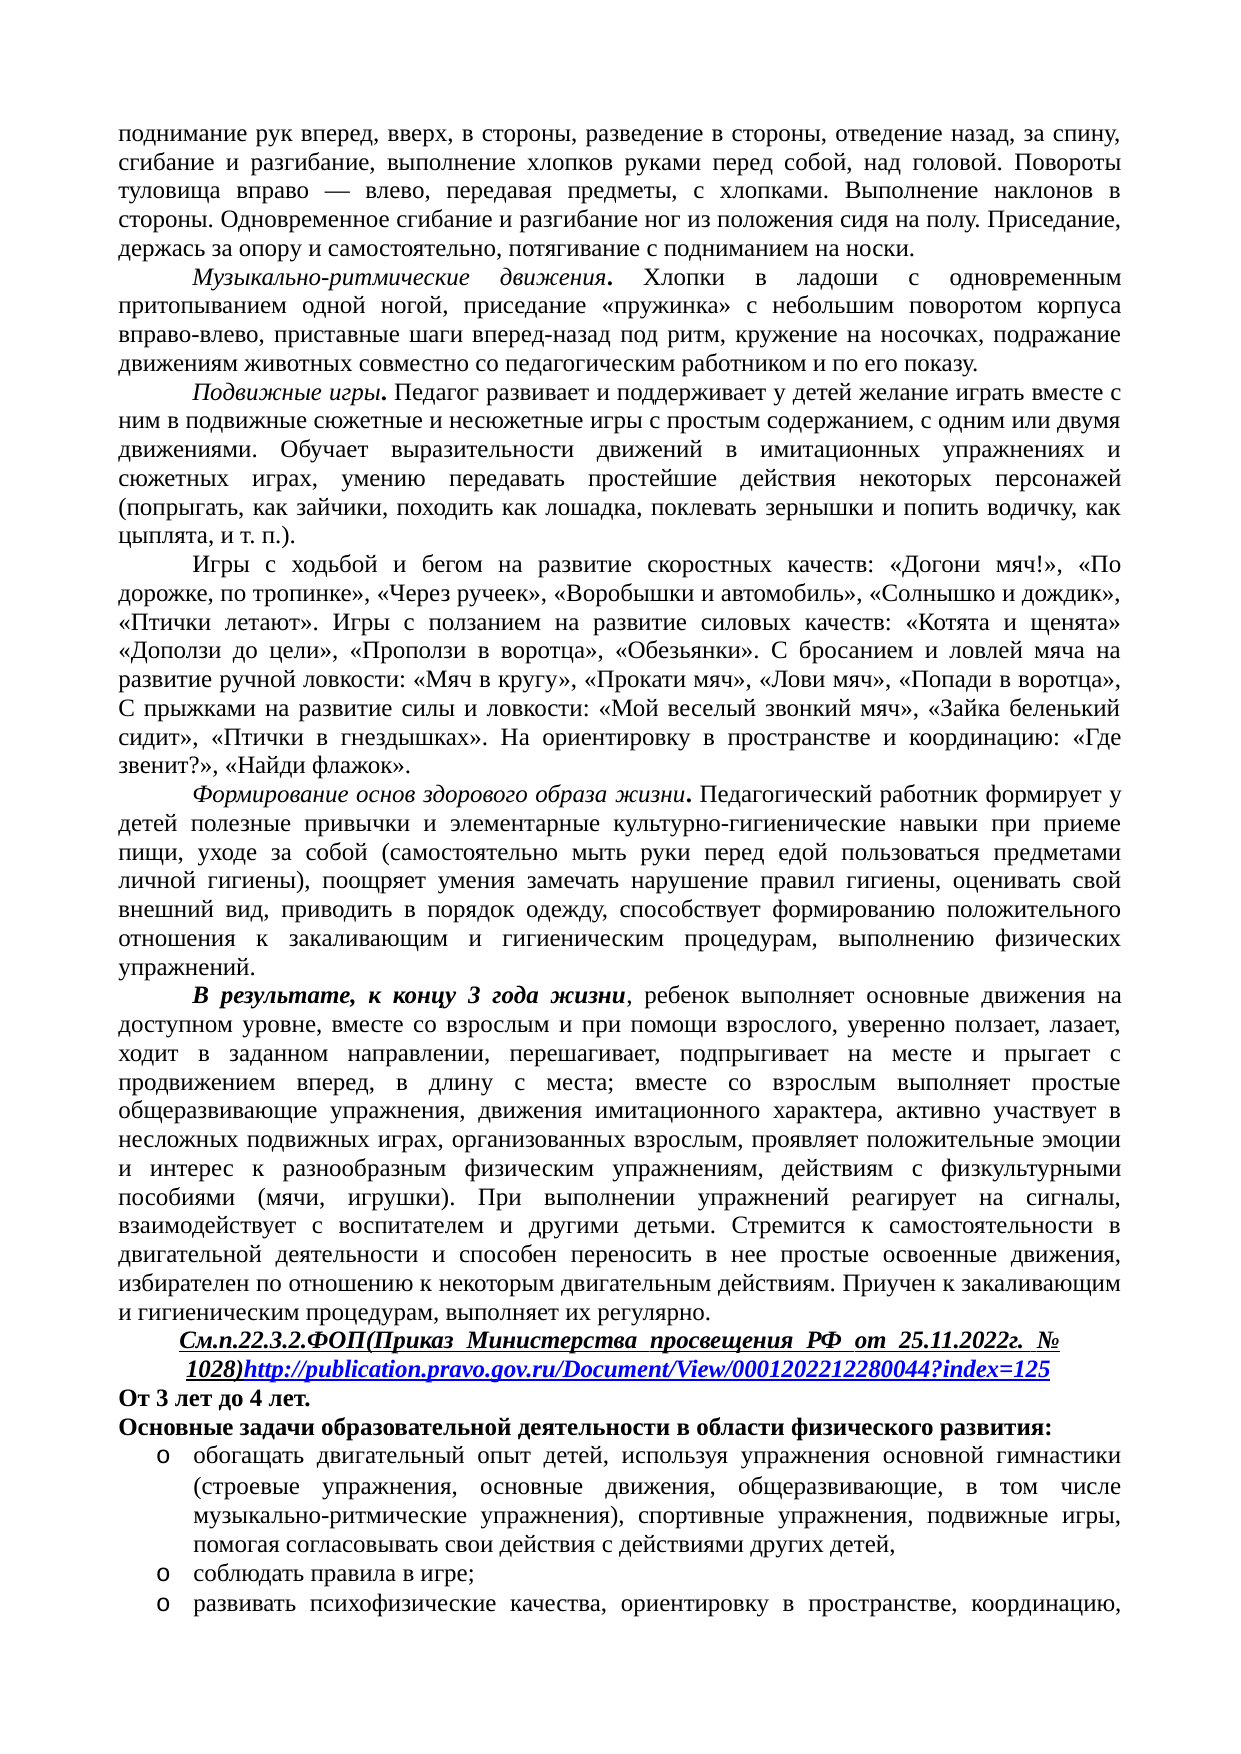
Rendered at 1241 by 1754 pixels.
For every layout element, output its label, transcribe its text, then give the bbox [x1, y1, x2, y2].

text Музыкально-ритмические движения. Хлопки в ладоши с одновременным притопыванием одной ногой, приседание «пружинка» с небольшим поворотом корпуса вправо-влево, приставные шаги вперед-назад под ритм, кружение на носочках, подражание движениям животных совместно со педагогическим работником и по его показу. [118, 262, 1122, 377]
text Игры с ходьбой и бегом на развитие скоростных качеств: «Догони мяч!», «По дорожке, по тропинке», «Через ручеек», «Воробышки и автомобиль», «Солнышко и дождик», «Птички летают». Игры с ползанием на развитие силовых качеств: «Котята и щенята» «Доползи до цели», «Проползи в воротца», «Обезьянки». С бросанием и ловлей мяча на развитие ручной ловкости: «Мяч в кругу», «Прокати мяч», «Лови мяч», «Попади в воротца», С прыжками на развитие силы и ловкости: «Мой веселый звонкий мяч», «Зайка беленький сидит», «Птички в гнездышках». На ориентировку в пространстве и координацию: «Где звенит?», «Найди флажок». [118, 549, 1122, 779]
text От 3 лет до 4 лет. [118, 1383, 1122, 1412]
list развивать психофизические качества, ориентировку в пространстве, координацию, [156, 1588, 1122, 1619]
text Формирование основ здорового образа жизни. Педагогический работник формирует у детей полезные привычки и элементарные культурно-гигиенические навыки при приеме пищи, уходе за собой (самостоятельно мыть руки перед едой пользоваться предметами личной гигиены), поощряет умения замечать нарушение правил гигиены, оценивать свой внешний вид, приводить в порядок одежду, способствует формированию положительного отношения к закаливающим и гигиеническим процедурам, выполнению физических упражнений. [118, 779, 1122, 981]
text поднимание рук вперед, вверх, в стороны, разведение в стороны, отведение назад, за спину, сгибание и разгибание, выполнение хлопков руками перед собой, над головой. Повороты туловища вправо — влево, передавая предметы, с хлопками. Выполнение наклонов в стороны. Одновременное сгибание и разгибание ног из положения сидя на полу. Приседание, держась за опору и самостоятельно, потягивание с подниманием на носки. [118, 118, 1122, 262]
text Основные задачи образовательной деятельности в области физического развития: [118, 1412, 1122, 1441]
list соблюдать правила в игре; [156, 1558, 1122, 1588]
text Подвижные игры. Педагог развивает и поддерживает у детей желание играть вместе с ним в подвижные сюжетные и несюжетные игры с простым содержанием, с одним или двумя движениями. Обучает выразительности движений в имитационных упражнениях и сюжетных играх, умению передавать простейшие действия некоторых персонажей (попрыгать, как зайчики, походить как лошадка, поклевать зернышки и попить водичку, как цыплята, и т. п.). [118, 377, 1122, 549]
text В результате, к концу 3 года жизни, ребенок выполняет основные движения на доступном уровне, вместе со взрослым и при помощи взрослого, уверенно ползает, лазает, ходит в заданном направлении, перешагивает, подпрыгивает на месте и прыгает с продвижением вперед, в длину с места; вместе со взрослым выполняет простые общеразвивающие упражнения, движения имитационного характера, активно участвует в несложных подвижных играх, организованных взрослым, проявляет положительные эмоции и интерес к разнообразным физическим упражнениям, действиям с физкультурными пособиями (мячи, игрушки). При выполнении упражнений реагирует на сигналы, взаимодействует с воспитателем и другими детьми. Стремится к самостоятельности в двигательной деятельности и способен переносить в нее простые освоенные движения, избирателен по отношению к некоторым двигательным действиям. Приучен к закаливающим и гигиеническим процедурам, выполняет их регулярно. [118, 981, 1122, 1326]
text См.п.22.3.2.ФОП(Приказ Министерства просвещения РФ от 25.11.2022г. № 1028)http://publication.pravo.gov.ru/Document/View/0001202212280044?index=125 [142, 1326, 1096, 1383]
list обогащать двигательный опыт детей, используя упражнения основной гимнастики (строевые упражнения, основные движения, общеразвивающие, в том числе музыкально-ритмические упражнения), спортивные упражнения, подвижные игры, помогая согласовывать свои действия с действиями других детей, [156, 1441, 1122, 1558]
